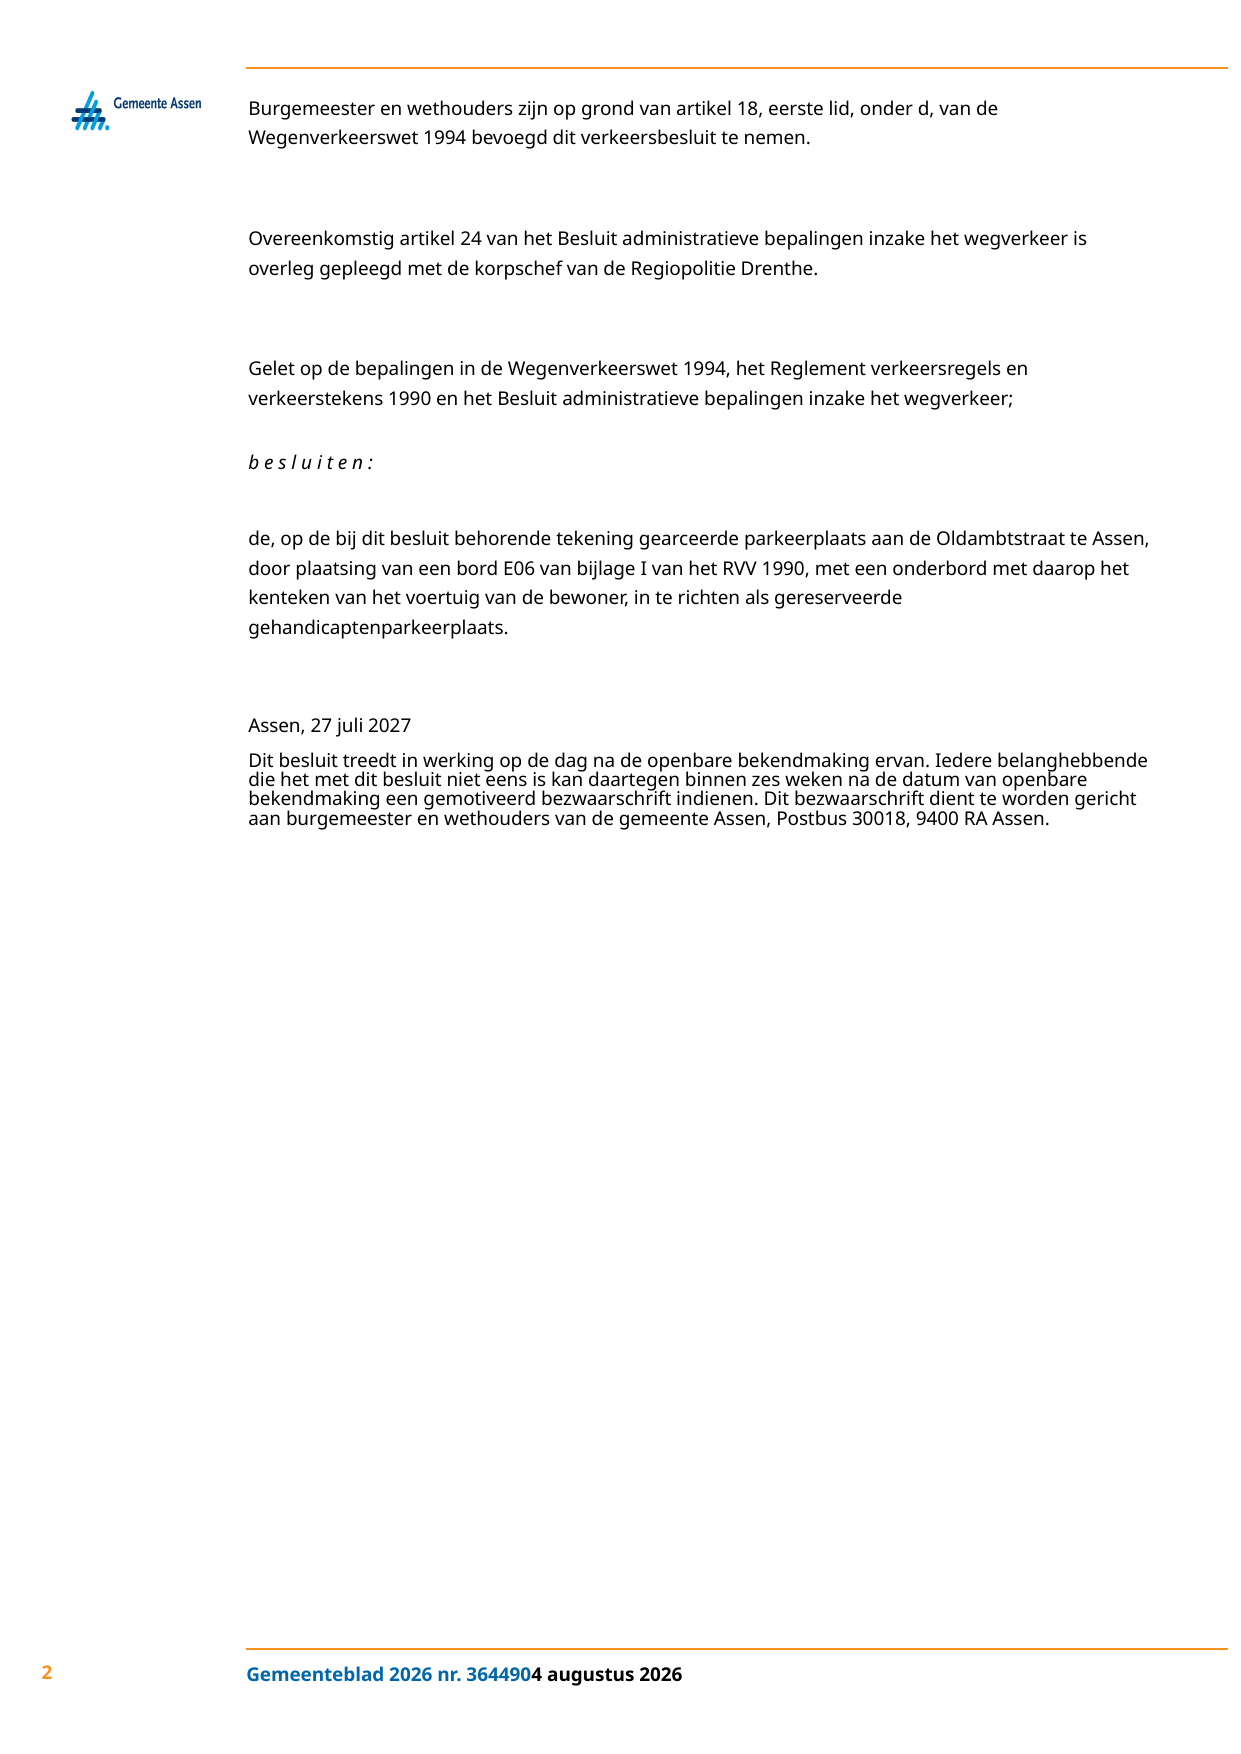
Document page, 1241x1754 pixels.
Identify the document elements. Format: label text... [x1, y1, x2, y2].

picture [41, 47, 231, 172]
text Dit besluit treedt in werking op de dag na de openbare bekendmaking ervan. Iedere belanghebbende die het met dit besluit niet eens is kan daartegen binnen zes weken na de datum van openbare bekendmaking een gemotiveerd bezwaarschrift indienen. Dit bezwaarschrift dient te worden gericht aan burgemeester en wethouders van de gemeente Assen, Postbus 30018, 9400 RA Assen. [248, 752, 1152, 829]
text Gelet op de bepalingen in de Wegenverkeerswet 1994, het Reglement verkeersregels en verkeerstekens 1990 en het Besluit administratieve bepalingen inzake het wegverkeer; [248, 356, 1152, 411]
text de, op de bij dit besluit behorende tekening gearceerde parkeerplaats aan de Oldambtstraat te Assen, door plaatsing van een bord E06 van bijlage I van het RVV 1990, met een onderbord met daarop het kenteken van het voertuig van de bewoner, in te richten als gereserveerde gehandicaptenparkeerplaats. [248, 525, 1152, 640]
text Overeenkomstig artikel 24 van het Besluit administratieve bepalingen inzake het wegverkeer is overleg gepleegd met de korpschef van de Regiopolitie Drenthe. [248, 225, 1152, 281]
text Assen, 27 juli 2027 [248, 712, 1152, 738]
text Burgemeester en wethouders zijn op grond van artikel 18, eerste lid, onder d, van de Wegenverkeerswet 1994 bevoegd dit verkeersbesluit te nemen. [248, 95, 1152, 150]
text b e s l u i t e n : [248, 449, 1152, 475]
